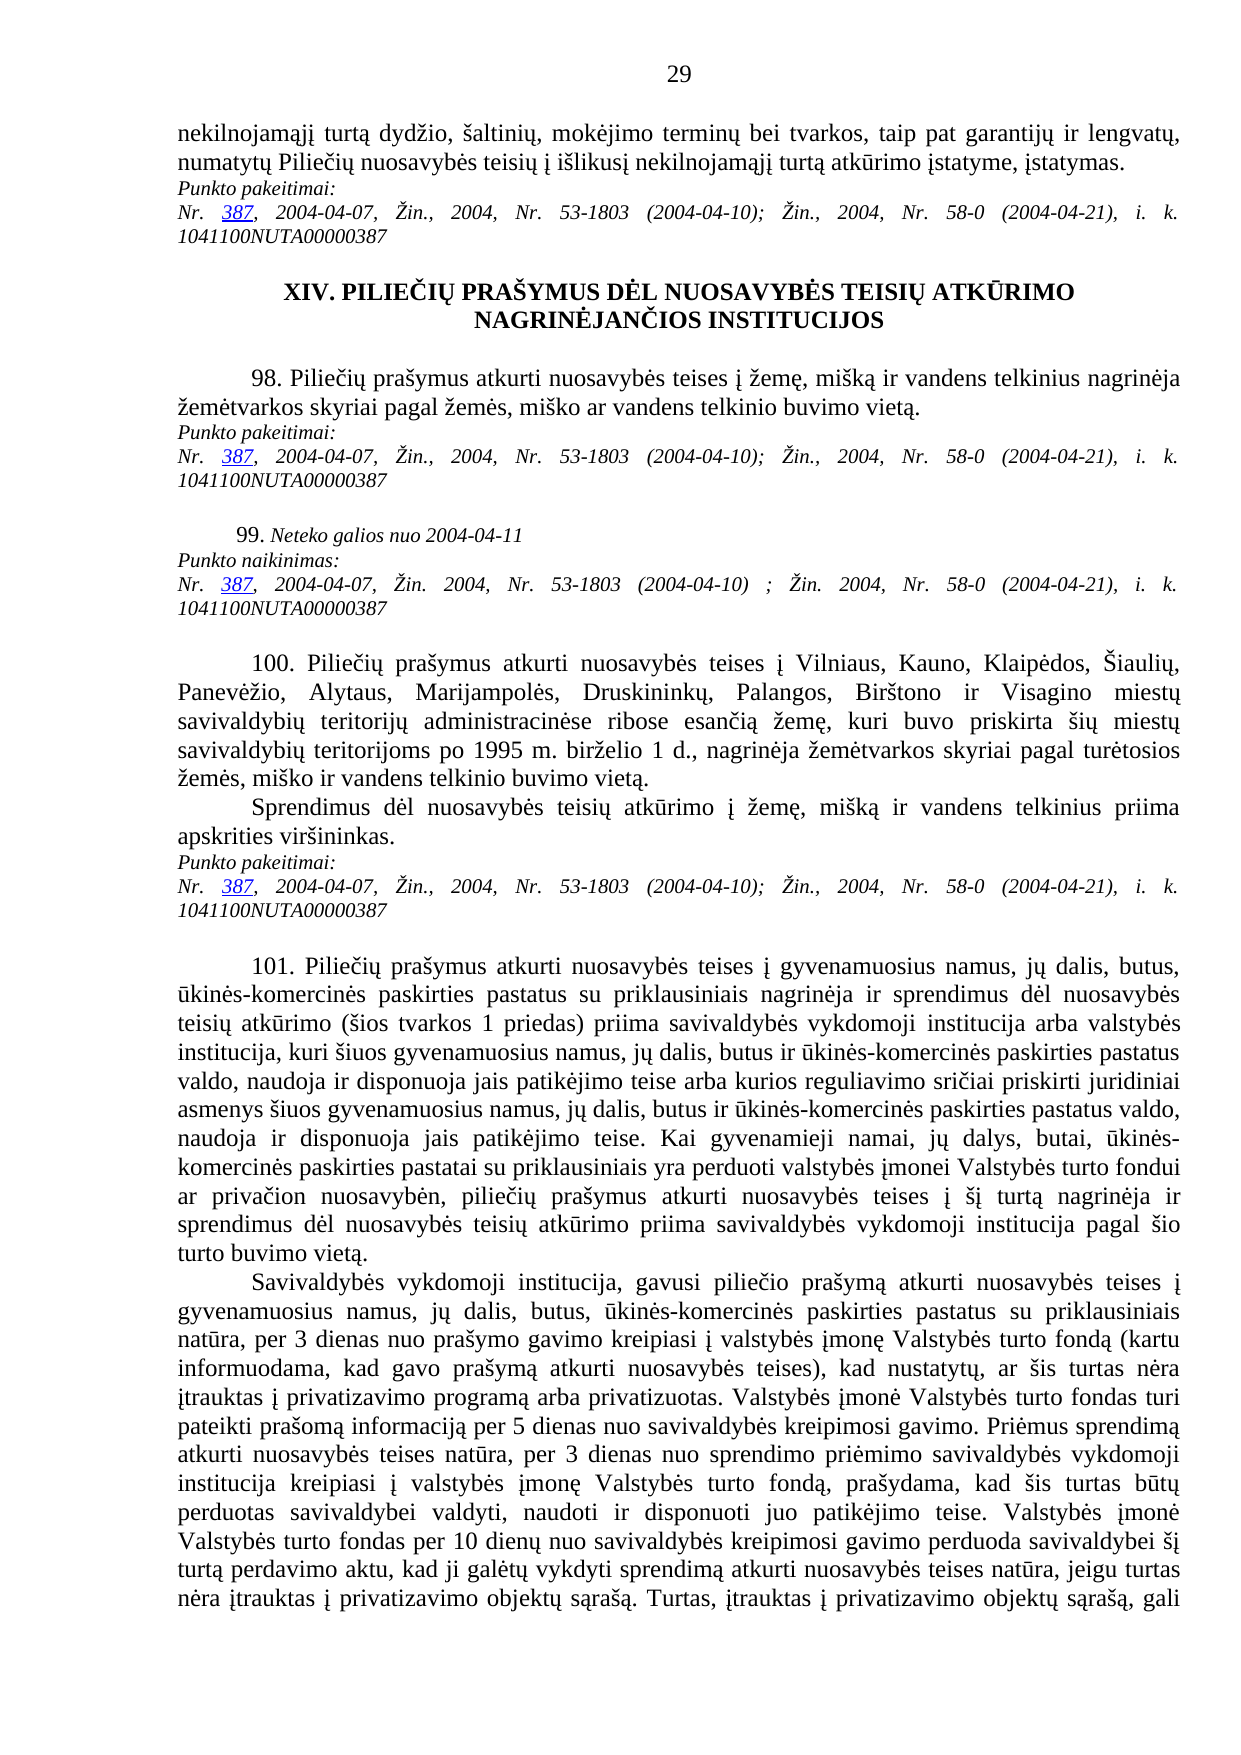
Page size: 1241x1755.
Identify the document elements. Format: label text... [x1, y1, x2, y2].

text 99. Neteko galios nuo 2004-04-11 [177, 521, 1181, 548]
text Nr. 387, 2004-04-07, Žin., 2004, Nr. 53-1803 (2004-04-10); Žin., 2004, Nr. 58-0 (2004-04-21), i. k. 1041100NUTA00000387 [177, 444, 1181, 492]
text Nr. 387, 2004-04-07, Žin., 2004, Nr. 53-1803 (2004-04-10); Žin., 2004, Nr. 58-0 (2004-04-21), i. k. 1041100NUTA00000387 [177, 200, 1181, 248]
text Savivaldybės vykdomoji institucija, gavusi piliečio prašymą atkurti nuosavybės teises į gyvenamuosius namus, jų dalis, butus, ūkinės-komercinės paskirties pastatus su priklausiniais natūra, per 3 dienas nuo prašymo gavimo kreipiasi į valstybės įmonę Valstybės turto fondą (kartu informuodama, kad gavo prašymą atkurti nuosavybės teises), kad nustatytų, ar šis turtas nėra įtrauktas į privatizavimo programą arba privatizuotas. Valstybės įmonė Valstybės turto fondas turi pateikti prašomą informaciją per 5 dienas nuo savivaldybės kreipimosi gavimo. Priėmus sprendimą atkurti nuosavybės teises natūra, per 3 dienas nuo sprendimo priėmimo savivaldybės vykdomoji institucija kreipiasi į valstybės įmonę Valstybės turto fondą, prašydama, kad šis turtas būtų perduotas savivaldybei valdyti, naudoti ir disponuoti juo patikėjimo teise. Valstybės įmonė Valstybės turto fondas per 10 dienų nuo savivaldybės kreipimosi gavimo perduoda savivaldybei šį turtą perdavimo aktu, kad ji galėtų vykdyti sprendimą atkurti nuosavybės teises natūra, jeigu turtas nėra įtrauktas į privatizavimo objektų sąrašą. Turtas, įtrauktas į privatizavimo objektų sąrašą, gali [177, 1267, 1181, 1612]
text XIV. PILIEČIŲ PRAŠYMUS DĖL NUOSAVYBĖS TEISIŲ ATKŪRIMO NAGRINĖJANČIOS INSTITUCIJOS [177, 277, 1181, 334]
text 100. Piliečių prašymus atkurti nuosavybės teises į Vilniaus, Kauno, Klaipėdos, Šiaulių, Panevėžio, Alytaus, Marijampolės, Druskininkų, Palangos, Birštono ir Visagino miestų savivaldybių teritorijų administracinėse ribose esančią žemę, kuri buvo priskirta šių miestų savivaldybių teritorijoms po 1995 m. birželio 1 d., nagrinėja žemėtvarkos skyriai pagal turėtosios žemės, miško ir vandens telkinio buvimo vietą. [177, 648, 1181, 792]
text Sprendimus dėl nuosavybės teisių atkūrimo į žemę, mišką ir vandens telkinius priima apskrities viršininkas. [177, 792, 1181, 850]
text Punkto naikinimas: [177, 548, 1181, 572]
text 98. Piliečių prašymus atkurti nuosavybės teises į žemę, mišką ir vandens telkinius nagrinėja žemėtvarkos skyriai pagal žemės, miško ar vandens telkinio buvimo vietą. [177, 363, 1181, 420]
text Punkto pakeitimai: [177, 850, 1181, 874]
text Nr. 387, 2004-04-07, Žin., 2004, Nr. 53-1803 (2004-04-10); Žin., 2004, Nr. 58-0 (2004-04-21), i. k. 1041100NUTA00000387 [177, 874, 1181, 922]
text 101. Piliečių prašymus atkurti nuosavybės teises į gyvenamuosius namus, jų dalis, butus, ūkinės-komercinės paskirties pastatus su priklausiniais nagrinėja ir sprendimus dėl nuosavybės teisių atkūrimo (šios tvarkos 1 priedas) priima savivaldybės vykdomoji institucija arba valstybės institucija, kuri šiuos gyvenamuosius namus, jų dalis, butus ir ūkinės-komercinės paskirties pastatus valdo, naudoja ir disponuoja jais patikėjimo teise arba kurios reguliavimo sričiai priskirti juridiniai asmenys šiuos gyvenamuosius namus, jų dalis, butus ir ūkinės-komercinės paskirties pastatus valdo, naudoja ir disponuoja jais patikėjimo teise. Kai gyvenamieji namai, jų dalys, butai, ūkinės-komercinės paskirties pastatai su priklausiniais yra perduoti valstybės įmonei Valstybės turto fondui ar privačion nuosavybėn, piliečių prašymus atkurti nuosavybės teises į šį turtą nagrinėja ir sprendimus dėl nuosavybės teisių atkūrimo priima savivaldybės vykdomoji institucija pagal šio turto buvimo vietą. [177, 951, 1181, 1267]
text nekilnojamąjį turtą dydžio, šaltinių, mokėjimo terminų bei tvarkos, taip pat garantijų ir lengvatų, numatytų Piliečių nuosavybės teisių į išlikusį nekilnojamąjį turtą atkūrimo įstatyme, įstatymas. [177, 118, 1181, 176]
text Punkto pakeitimai: [177, 176, 1181, 200]
text Nr. 387, 2004-04-07, Žin. 2004, Nr. 53-1803 (2004-04-10) ; Žin. 2004, Nr. 58-0 (2004-04-21), i. k. 1041100NUTA00000387 [177, 572, 1181, 620]
text Punkto pakeitimai: [177, 420, 1181, 444]
